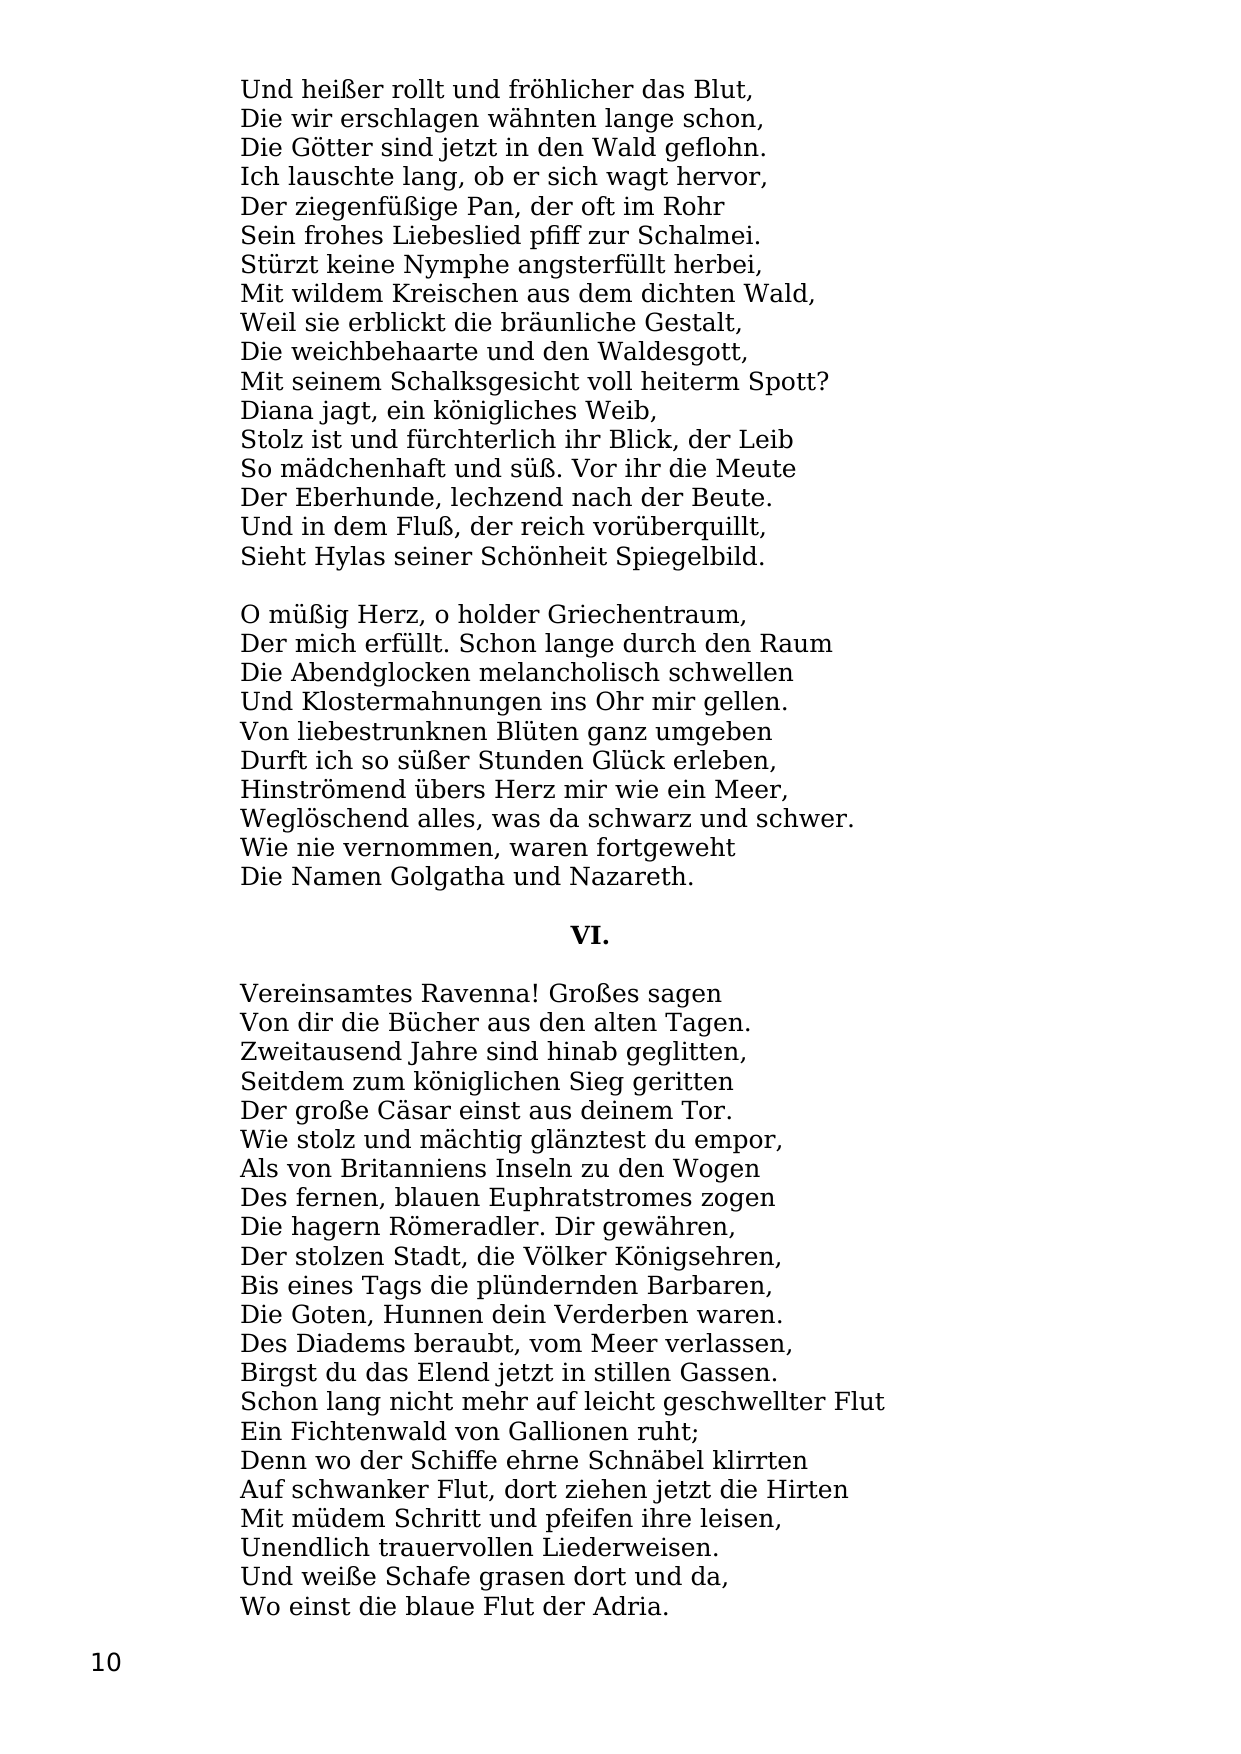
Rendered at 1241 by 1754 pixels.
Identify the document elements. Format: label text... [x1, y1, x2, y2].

text Wo einst die blaue Flut der Adria. [240, 1592, 1091, 1621]
text Auf schwanker Flut, dort ziehen jetzt die Hirten [240, 1475, 1091, 1504]
text Stolz ist und fürchterlich ihr Blick, der Leib [240, 425, 1091, 454]
text Und weiße Schafe grasen dort und da, [240, 1562, 1091, 1592]
text So mädchenhaft und süß. Vor ihr die Meute [240, 454, 1091, 483]
text Der große Cäsar einst aus deinem Tor. [240, 1096, 1091, 1125]
text Weglöschend alles, was da schwarz und schwer. [240, 804, 1091, 833]
text Vereinsamtes Ravenna! Großes sagen [240, 979, 1091, 1008]
text Hinströmend übers Herz mir wie ein Meer, [240, 775, 1091, 804]
text Sein frohes Liebeslied pfiff zur Schalmei. [240, 221, 1091, 250]
text Der Eberhunde, lechzend nach der Beute. [240, 483, 1091, 512]
text Wie nie vernommen, waren fortgeweht [240, 833, 1091, 862]
text Denn wo der Schiffe ehrne Schnäbel klirrten [240, 1446, 1091, 1475]
text Der mich erfüllt. Schon lange durch den Raum [240, 629, 1091, 658]
text Seitdem zum königlichen Sieg geritten [240, 1067, 1091, 1096]
text Die Goten, Hunnen dein Verderben waren. [240, 1300, 1091, 1329]
text Und Klostermahnungen ins Ohr mir gellen. [240, 687, 1091, 717]
text Mit seinem Schalksgesicht voll heiterm Spott? [240, 367, 1091, 396]
text Durft ich so süßer Stunden Glück erleben, [240, 746, 1091, 775]
text Als von Britanniens Inseln zu den Wogen [240, 1154, 1091, 1183]
text Stürzt keine Nymphe angsterfüllt herbei, [240, 250, 1091, 279]
text Des fernen, blauen Euphratstromes zogen [240, 1183, 1091, 1212]
text Ich lauschte lang, ob er sich wagt hervor, [240, 162, 1091, 192]
text Schon lang nicht mehr auf leicht geschwellter Flut [240, 1387, 1091, 1417]
text Der ziegenfüßige Pan, der oft im Rohr [240, 192, 1091, 221]
text VI. [90, 892, 1091, 950]
text Sieht Hylas seiner Schönheit Spiegelbild. [240, 542, 1091, 571]
text Zweitausend Jahre sind hinab geglitten, [240, 1037, 1091, 1067]
text Die Namen Golgatha und Nazareth. [240, 862, 1091, 892]
text Mit müdem Schritt und pfeifen ihre leisen, [240, 1504, 1091, 1533]
text Unendlich trauervollen Liederweisen. [240, 1533, 1091, 1562]
text Birgst du das Elend jetzt in stillen Gassen. [240, 1358, 1091, 1387]
text Von dir die Bücher aus den alten Tagen. [240, 1008, 1091, 1037]
text Der stolzen Stadt, die Völker Königsehren, [240, 1242, 1091, 1271]
text Die Abendglocken melancholisch schwellen [240, 658, 1091, 687]
text Weil sie erblickt die bräunliche Gestalt, [240, 308, 1091, 337]
text Bis eines Tags die plündernden Barbaren, [240, 1271, 1091, 1300]
text Und heißer rollt und fröhlicher das Blut, [240, 75, 1091, 104]
text Diana jagt, ein königliches Weib, [240, 396, 1091, 425]
text Die hagern Römeradler. Dir gewähren, [240, 1212, 1091, 1242]
text Wie stolz und mächtig glänztest du empor, [240, 1125, 1091, 1154]
text Mit wildem Kreischen aus dem dichten Wald, [240, 279, 1091, 308]
text Die Götter sind jetzt in den Wald geflohn. [240, 133, 1091, 162]
text Die weichbehaarte und den Waldesgott, [240, 337, 1091, 367]
text O müßig Herz, o holder Griechentraum, [240, 600, 1091, 629]
text Ein Fichtenwald von Gallionen ruht; [240, 1417, 1091, 1446]
text Die wir erschlagen wähnten lange schon, [240, 104, 1091, 133]
text Von liebestrunknen Blüten ganz umgeben [240, 717, 1091, 746]
text Und in dem Fluß, der reich vorüberquillt, [240, 512, 1091, 542]
text Des Diadems beraubt, vom Meer verlassen, [240, 1329, 1091, 1358]
